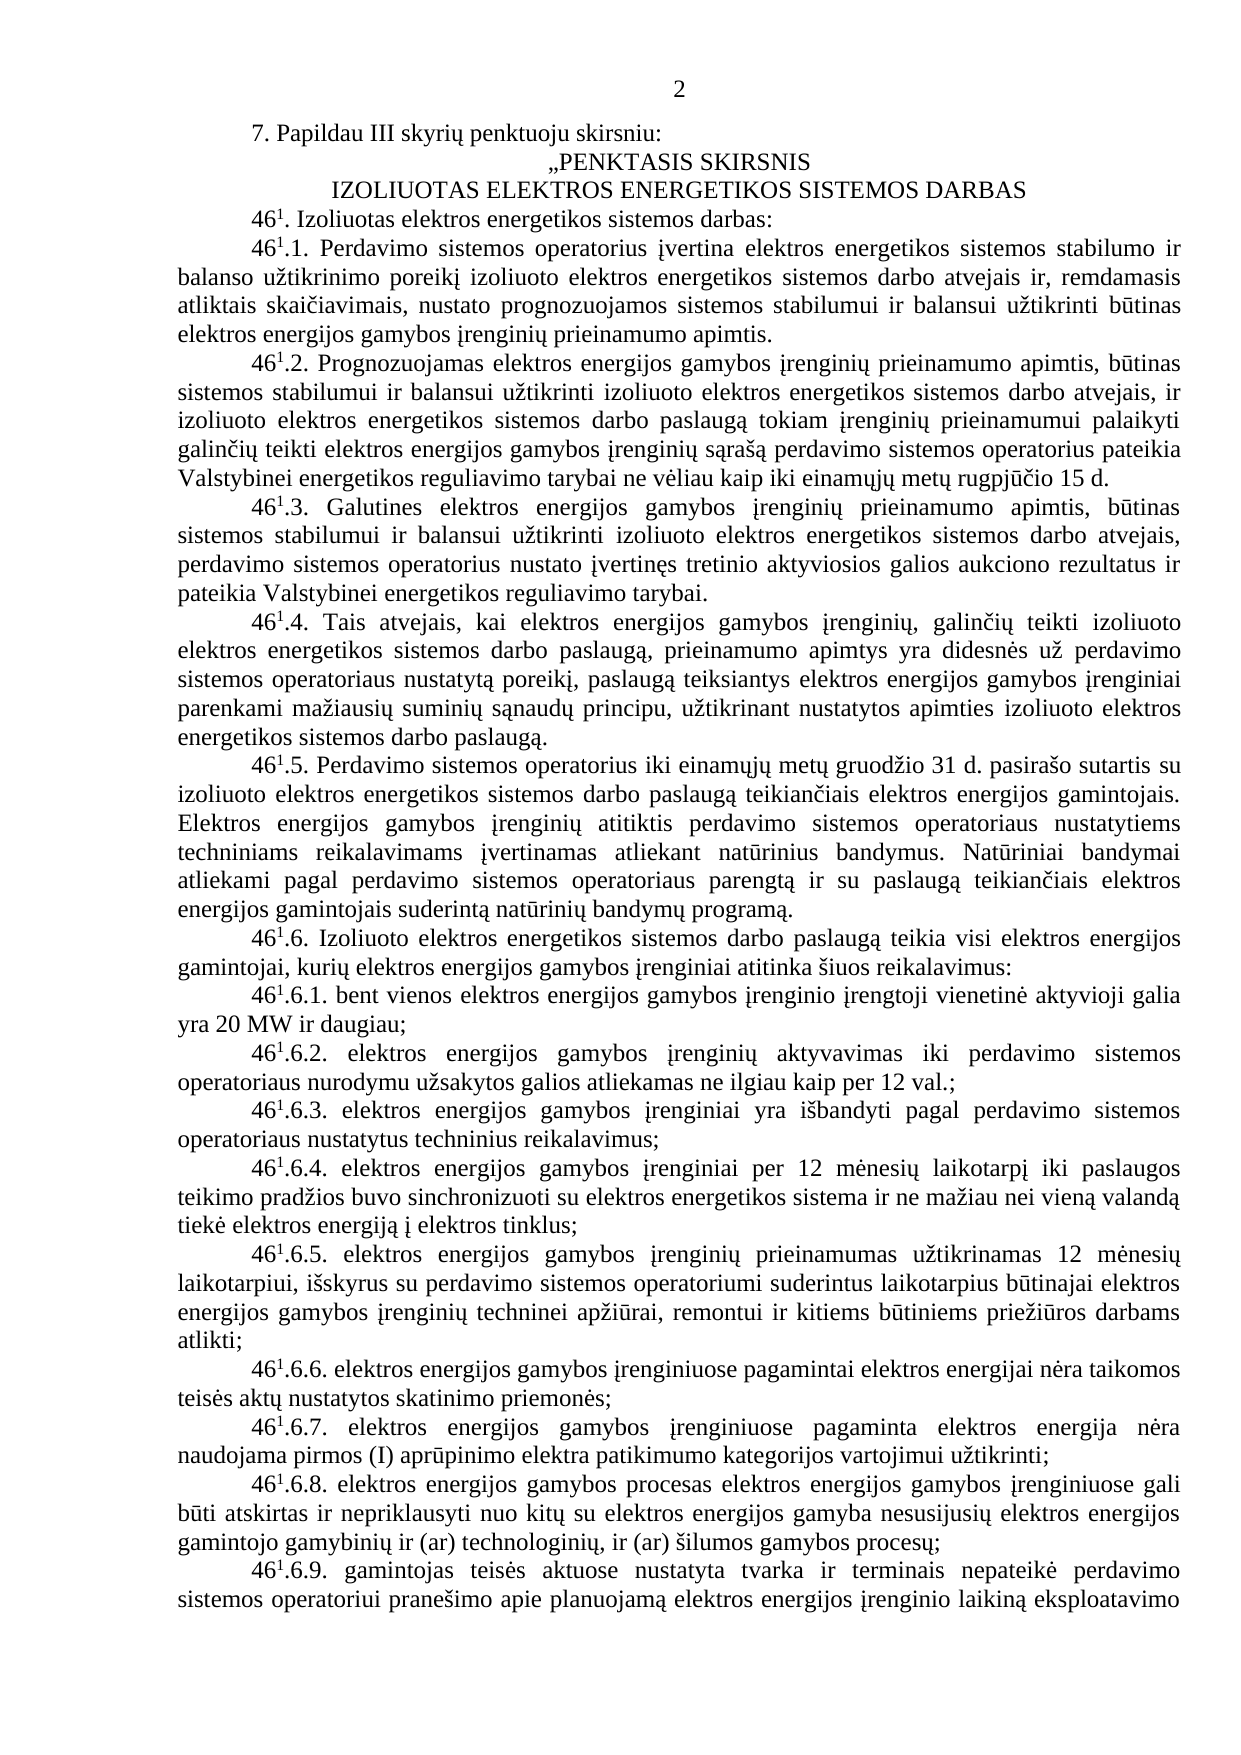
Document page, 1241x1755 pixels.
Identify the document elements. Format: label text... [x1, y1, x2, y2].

text 461. Izoliuotas elektros energetikos sistemos darbas: [177, 204, 1181, 233]
text IZOLIUOTAS ELEKTROS ENERGETIKOS SISTEMOS DARBAS [177, 176, 1181, 204]
text 461.6.2. elektros energijos gamybos įrenginių aktyvavimas iki perdavimo sistemos operatoriaus nurodymu užsakytos galios atliekamas ne ilgiau kaip per 12 val.; [177, 1038, 1181, 1096]
text 461.6.7. elektros energijos gamybos įrenginiuose pagaminta elektros energija nėra naudojama pirmos (I) aprūpinimo elektra patikimumo kategorijos vartojimui užtikrinti; [177, 1412, 1181, 1469]
text 461.2. Prognozuojamas elektros energijos gamybos įrenginių prieinamumo apimtis, būtinas sistemos stabilumui ir balansui užtikrinti izoliuoto elektros energetikos sistemos darbo atvejais, ir izoliuoto elektros energetikos sistemos darbo paslaugą tokiam įrenginių prieinamumui palaikyti galinčių teikti elektros energijos gamybos įrenginių sąrašą perdavimo sistemos operatorius pateikia Valstybinei energetikos reguliavimo tarybai ne vėliau kaip iki einamųjų metų rugpjūčio 15 d. [177, 348, 1181, 492]
text 7. Papildau III skyrių penktuoju skirsniu: [177, 118, 1181, 147]
text 461.6.1. bent vienos elektros energijos gamybos įrenginio įrengtoji vienetinė aktyvioji galia yra 20 MW ir daugiau; [177, 981, 1181, 1038]
text 461.6.4. elektros energijos gamybos įrenginiai per 12 mėnesių laikotarpį iki paslaugos teikimo pradžios buvo sinchronizuoti su elektros energetikos sistema ir ne mažiau nei vieną valandą tiekė elektros energiją į elektros tinklus; [177, 1153, 1181, 1239]
text 461.6.6. elektros energijos gamybos įrenginiuose pagamintai elektros energijai nėra taikomos teisės aktų nustatytos skatinimo priemonės; [177, 1354, 1181, 1412]
text 461.6.3. elektros energijos gamybos įrenginiai yra išbandyti pagal perdavimo sistemos operatoriaus nustatytus techninius reikalavimus; [177, 1096, 1181, 1153]
text 461.3. Galutines elektros energijos gamybos įrenginių prieinamumo apimtis, būtinas sistemos stabilumui ir balansui užtikrinti izoliuoto elektros energetikos sistemos darbo atvejais, perdavimo sistemos operatorius nustato įvertinęs tretinio aktyviosios galios aukciono rezultatus ir pateikia Valstybinei energetikos reguliavimo tarybai. [177, 492, 1181, 607]
text 461.5. Perdavimo sistemos operatorius iki einamųjų metų gruodžio 31 d. pasirašo sutartis su izoliuoto elektros energetikos sistemos darbo paslaugą teikiančiais elektros energijos gamintojais. Elektros energijos gamybos įrenginių atitiktis perdavimo sistemos operatoriaus nustatytiems techniniams reikalavimams įvertinamas atliekant natūrinius bandymus. Natūriniai bandymai atliekami pagal perdavimo sistemos operatoriaus parengtą ir su paslaugą teikiančiais elektros energijos gamintojais suderintą natūrinių bandymų programą. [177, 751, 1181, 923]
text 461.1. Perdavimo sistemos operatorius įvertina elektros energetikos sistemos stabilumo ir balanso užtikrinimo poreikį izoliuoto elektros energetikos sistemos darbo atvejais ir, remdamasis atliktais skaičiavimais, nustato prognozuojamos sistemos stabilumui ir balansui užtikrinti būtinas elektros energijos gamybos įrenginių prieinamumo apimtis. [177, 233, 1181, 348]
text 461.6.9. gamintojas teisės aktuose nustatyta tvarka ir terminais nepateikė perdavimo sistemos operatoriui pranešimo apie planuojamą elektros energijos įrenginio laikiną eksploatavimo [177, 1556, 1181, 1613]
text 461.6.8. elektros energijos gamybos procesas elektros energijos gamybos įrenginiuose gali būti atskirtas ir nepriklausyti nuo kitų su elektros energijos gamyba nesusijusių elektros energijos gamintojo gamybinių ir (ar) technologinių, ir (ar) šilumos gamybos procesų; [177, 1469, 1181, 1556]
text „PENKTASIS SKIRSNIS [177, 147, 1181, 176]
text 461.4. Tais atvejais, kai elektros energijos gamybos įrenginių, galinčių teikti izoliuoto elektros energetikos sistemos darbo paslaugą, prieinamumo apimtys yra didesnės už perdavimo sistemos operatoriaus nustatytą poreikį, paslaugą teiksiantys elektros energijos gamybos įrenginiai parenkami mažiausių suminių sąnaudų principu, užtikrinant nustatytos apimties izoliuoto elektros energetikos sistemos darbo paslaugą. [177, 607, 1181, 751]
text 461.6. Izoliuoto elektros energetikos sistemos darbo paslaugą teikia visi elektros energijos gamintojai, kurių elektros energijos gamybos įrenginiai atitinka šiuos reikalavimus: [177, 923, 1181, 981]
text 461.6.5. elektros energijos gamybos įrenginių prieinamumas užtikrinamas 12 mėnesių laikotarpiui, išskyrus su perdavimo sistemos operatoriumi suderintus laikotarpius būtinajai elektros energijos gamybos įrenginių techninei apžiūrai, remontui ir kitiems būtiniems priežiūros darbams atlikti; [177, 1239, 1181, 1354]
